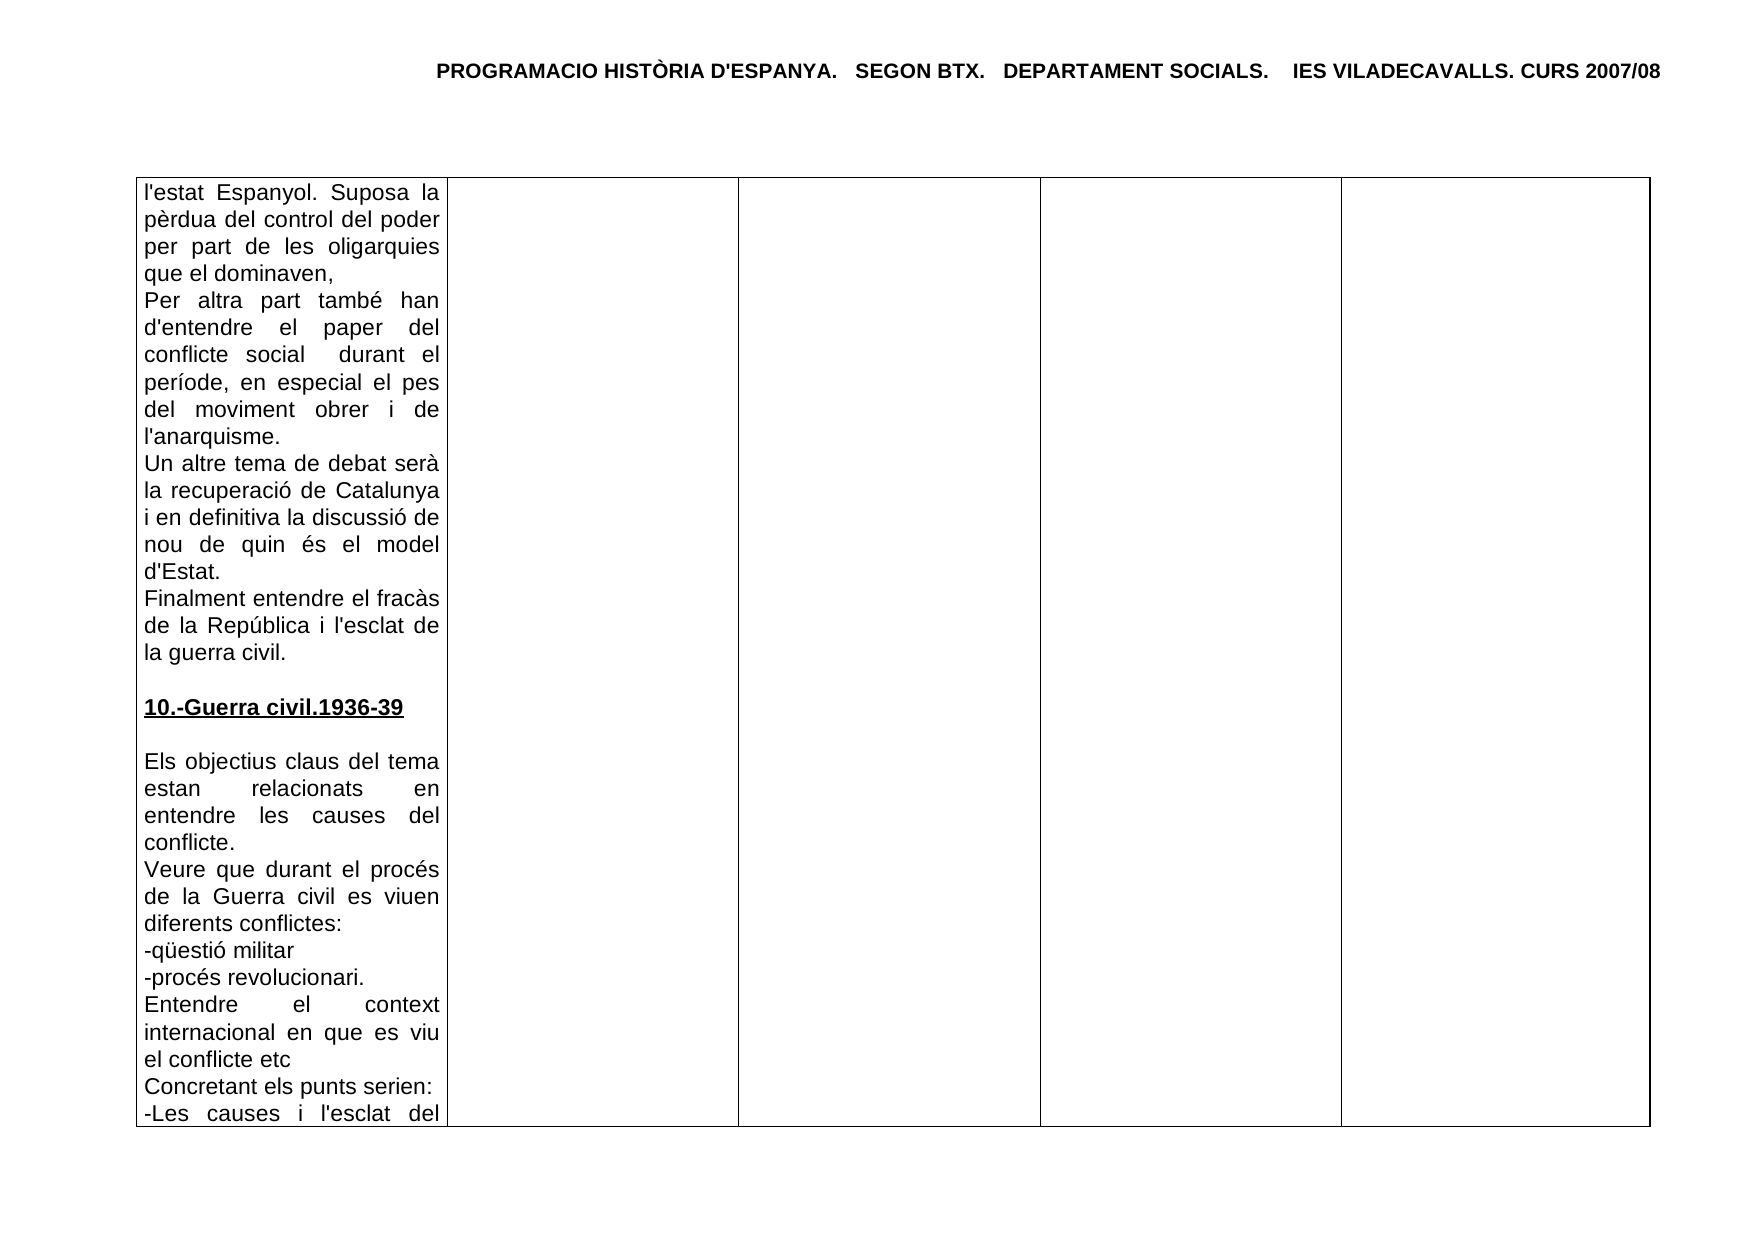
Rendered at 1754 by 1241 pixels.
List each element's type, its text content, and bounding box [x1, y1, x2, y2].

table_cell 2-Transformacions ecònomiques i socials al segle XIX -La reforma liberal a Espanya. Les desamortitzacions: conseqüències. El mercat integrat. La llei del ferrocarril. -Proteccionisme i lliurecanvisme. El fracàs de la Rev. Industrial a Espanya. -L'expansió econòmica catalana del s. XVIII. -La Rev. Industrial a Catalunya: Vapors i colònies industrials. -Canvis socials: burgesia i proletariat. 3-El sexenni Democràtic (1868- 1874) -La Revolució de 1868 i la Constitució de 1869. La monarquia democràtica D'Amadeu I. La Primera República. Entendre que representa el sexenni com a intent de democratitzar el procés de l'Estat liberal. D’aquest bloc de temes és important entendre que significa el procés de Revolució Burgesa. Veure com es consolida el poder d’una oligarquia agrària lligada a l’Antic Règim i com a partir del 68 s’intenta obrir aquest procés a la participació de les classes mitges i baixes amb l’arribada de conceptes claus com sufragi universal, llibertat d’expressió i reivindicació de drets a nivells social i econòmic protagonitzats pels primers moviments obrers. Es tracta de la imposició per primera vegada d’una Monarquia Parlamentària on el rei regnés però estès molt limitat en l’acció de govern. Respecte de la República altres conceptes importants: debat del model d’Estat. Federalisme, Cantonalisme, Causes del fracàs de la república. 4- La Restauració Entendre que significa la Restauració com a retorn del poder de les oligarquies que havien controlat el procés de consolidació de l'Estat liberal. Conèixer les característiques d'aquesta etapa política. Principis en els quals es basa. Conceptes importants: Constitució 76 Bipartidisme, Caciquisme Torn pacífic Encasillat Cánovas del Castillo Sagasta Crisi de la Restauració. La pèrdua de les colonies 1898. El Regeneracionisme. Saber quins són els partir d'oposició a la Restauració. -carlisme -Partit Republicà -PSOE Catalanisme. 5- Els origens del moviment obrer. Conèixer quines són les primeres accions que fan els primers obrers de les empreses industrials. Ludisme, associacions obreres, sindicat Socialisme utòpic Marxisme Anarquisme L'aparició dels primers sindicats i partits obrers. UGT i PSOE. 6-El catalanisme polític - L'origen del catalanisme. La Renaixença i el primer catalanisme cultural El catalanisme polític. Paper de la figura de Valentí Almirall Centre Català. Unió catalanista. La Lliga catalanista. En aquest apartat és important fer entendre el paper de la burgesia industrial i la seva relació amb els partits dinàstics. Veure com la burgesia a partir del segle XX apostarà per la carta del catalanisme com alternativa d'autogovern i poder potenciar així la seva indústria. 7- Canvis econòmics i socials en el primer terç del segle xx. Creixement del món urbà.Desenvolupament de les ciutats- Creixement de la població i moviments migratoris Les transformacions del món rural Creixement i diversificació industrial Societat de masses: burgesia i proletariat 7- La crisi de la Restauració (1899-1931) -La crisi del sistema polític: el desenvolupament dels partits de l'oposició. -Evolució del catalanisme. Entendre el paper que juga la burgesia industrial representada per la Lliga en la direcció del catalanisme. Fracàs dels intents regeneracionistes del poder. Maura i el Partit conservador Solidaritat catalana. Setmana tràgica Mancomunitat de Catalunya Crisi 1917 Evolució del moviment obrer. Solidaritat obrera. Els sindicats CNT La vaga de la Canadenca 1919. El pistolerisme. La crisi del Marroc La dictadura de Primo de Rivera 8.- La segona República -Proclamació de la República. Causes que expliquen la caiguda de la monarquia. -Principals forces polítiques. -Bienni reformista (1931-33) Bienni conservador (1934-36) Eleccions de 1936 i el Front popular. 9.- La Generalitat Republicana El restabliment de la Generalitat. L'Estatut de 1932 Les forces polítiques i sindicals L'evolució i l'acció de govern Els fets d'octubre del 1934 Suspensió de l'autonomia i l'inici de la guerra L'ensenyament i la cultura a la Catalunya republicana. Els objectius del tema nou i deu, estan centrats en que els alumnes coneguin els fets més importants d'aquesta etapa i que entenguin com la República representa l'intent fallit de democratitzar i modernitzar l'estat Espanyol. Suposa la pèrdua del control del poder per part de les oligarquies que el dominaven, Per altra part també han d'entendre el paper del conflicte social durant el període, en especial el pes del moviment obrer i de l'anarquisme. Un altre tema de debat serà la recuperació de Catalunya i en definitiva la discussió de nou de quin és el model d'Estat. Finalment entendre el fracàs de la República i l'esclat de la guerra civil. 10.-Guerra civil.1936-39 Els objectius claus del tema estan relacionats en entendre les causes del conflicte. Veure que durant el procés de la Guerra civil es viuen diferents conflictes: -qüestió militar -procés revolucionari. Entendre el context internacional en que es viu el conflicte etc Concretant els punts serien: -Les causes i l'esclat del conflicte -Catalunya revolucionària -Els bàndols enfrontats i les implicacions internacionals -La zona republicana -La zona franquista L'evolució militar del conflictes -L'ocupació de Catalunya i el fi de la Guerra. 11.- El Franquisme En aquesta unitat estudiarem els conceptes claus relacionats amb la dictadura. Explicarem com es consolida el règim, quins són els seus principis ideològics i les bases socials en que es va basar la dictadura. També explicarem la repressió política i cultural que va viure el país i farem especial atenció per saber que va suposar per Catalunya la dictadura. Un altre aspecte serà estudiar l'evolució econòmica del règim. Finalment estudiarem tota la lluita contra el règim. El tema es dividirà en vàries parts: - El primer franquisme: 1939-59 - Plenitud i crisi del franquisme: 1959-1975 12-.Transició i democracia En aquest tema estudiarem el desmantellament del franquisme i l'establiment del sistema democràtic. -La constitució de 1978 -Els governs d'UCD -El govern socialista -La integració a Europa -El marc econòmic - Catalunya democràtica [137, 178, 447, 1126]
table_cell [1342, 178, 1649, 1126]
table_cell [448, 178, 738, 1126]
table_cell [1041, 178, 1341, 1126]
table_cell [739, 178, 1040, 1126]
